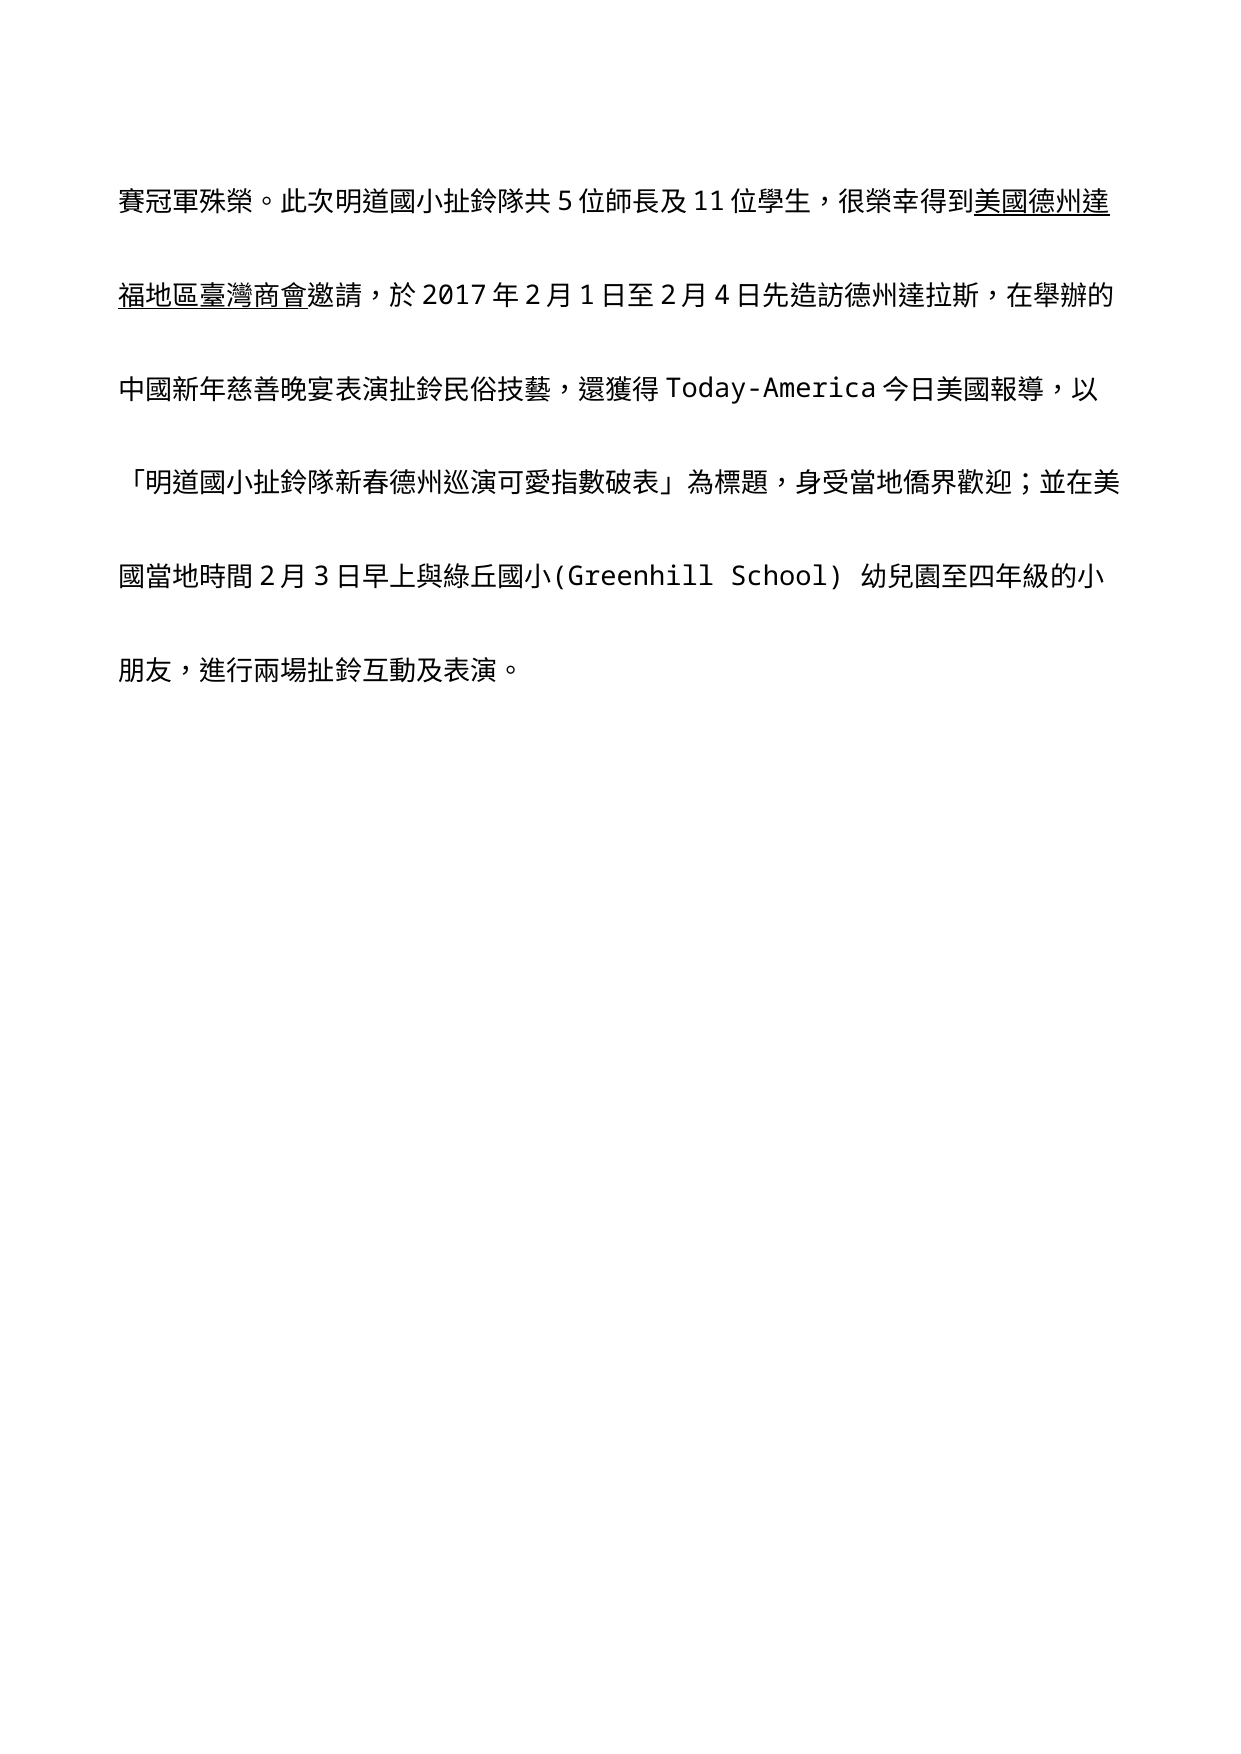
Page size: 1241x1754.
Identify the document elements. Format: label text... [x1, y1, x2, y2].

text 賽冠軍殊榮。此次明道國小扯鈴隊共5位師長及11位學生，很榮幸得到美國德州達福地區臺灣商會邀請，於2017年2月1日至2月4日先造訪德州達拉斯，在舉辦的中國新年慈善晚宴表演扯鈴民俗技藝，還獲得Today-America今日美國報導，以「明道國小扯鈴隊新春德州巡演可愛指數破表」為標題，身受當地僑界歡迎；並在美國當地時間2月3日早上與綠丘國小(Greenhill School) 幼兒園至四年級的小朋友，進行兩場扯鈴互動及表演。 [118, 158, 1122, 689]
